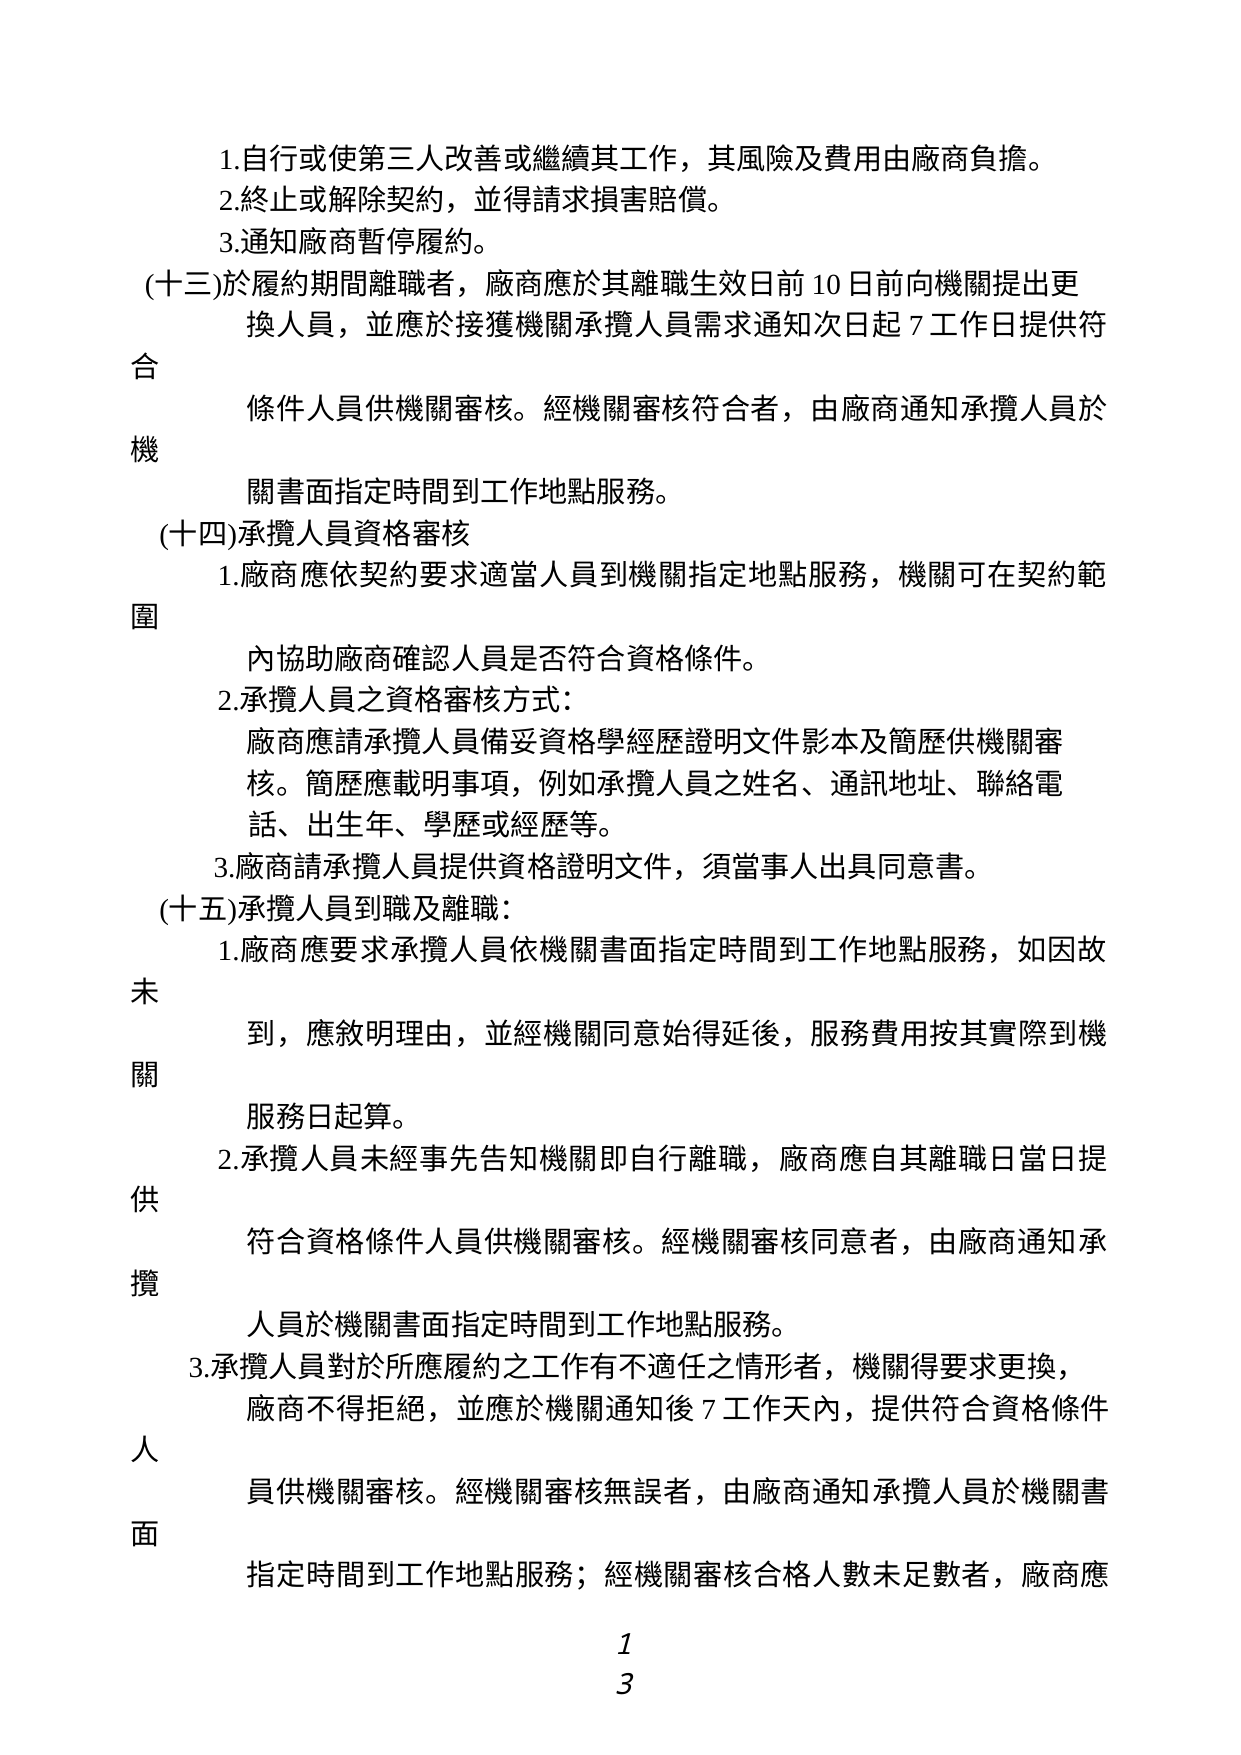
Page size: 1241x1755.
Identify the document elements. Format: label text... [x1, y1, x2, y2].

text 核。簡歷應載明事項，例如承攬人員之姓名、通訊地址、聯絡電 [130, 761, 1108, 802]
text 2.終止或解除契約，並得請求損害賠償。 [218, 177, 1108, 219]
text 條件人員供機關審核。經機關審核符合者，由廠商通知承攬人員於機 [130, 386, 1108, 469]
text 員供機關審核。經機關審核無誤者，由廠商通知承攬人員於機關書面 [130, 1469, 1110, 1552]
text 話、出生年、學歷或經歷等。 [248, 802, 1108, 844]
text 1.廠商應依契約要求適當人員到機關指定地點服務，機關可在契約範圍 [130, 552, 1108, 636]
text 2.承攬人員未經事先告知機關即自行離職，廠商應自其離職日當日提供 [130, 1136, 1108, 1219]
text 到，應敘明理由，並經機關同意始得延後，服務費用按其實際到機關 [130, 1011, 1108, 1094]
text 關書面指定時間到工作地點服務。 [130, 469, 1108, 511]
text (十三)於履約期間離職者，廠商應於其離職生效日前10日前向機關提出更 [130, 261, 1108, 302]
text 1.廠商應要求承攬人員依機關書面指定時間到工作地點服務，如因故未 [130, 927, 1108, 1011]
text 3.承攬人員對於所應履約之工作有不適任之情形者，機關得要求更換， [130, 1344, 1110, 1386]
text (十四)承攬人員資格審核 [130, 511, 1110, 552]
text 3.通知廠商暫停履約。 [218, 219, 1108, 261]
text 廠商應請承攬人員備妥資格學經歷證明文件影本及簡歷供機關審 [130, 719, 1108, 761]
text 2.承攬人員之資格審核方式： [130, 677, 1108, 719]
text 3.廠商請承攬人員提供資格證明文件，須當事人出具同意書。 [155, 844, 1110, 886]
text 1.自行或使第三人改善或繼續其工作，其風險及費用由廠商負擔。 [218, 136, 1108, 177]
text 符合資格條件人員供機關審核。經機關審核同意者，由廠商通知承攬 [130, 1219, 1108, 1302]
text (十五)承攬人員到職及離職： [130, 886, 1110, 927]
text 換人員，並應於接獲機關承攬人員需求通知次日起7工作日提供符合 [130, 302, 1108, 386]
text 廠商不得拒絕，並應於機關通知後7工作天內，提供符合資格條件人 [130, 1386, 1110, 1469]
text 指定時間到工作地點服務；經機關審核合格人數未足數者，廠商應 [130, 1552, 1110, 1594]
text 服務日起算。 [130, 1094, 1108, 1136]
text 內協助廠商確認人員是否符合資格條件。 [130, 636, 1108, 677]
text 人員於機關書面指定時間到工作地點服務。 [130, 1302, 1108, 1344]
